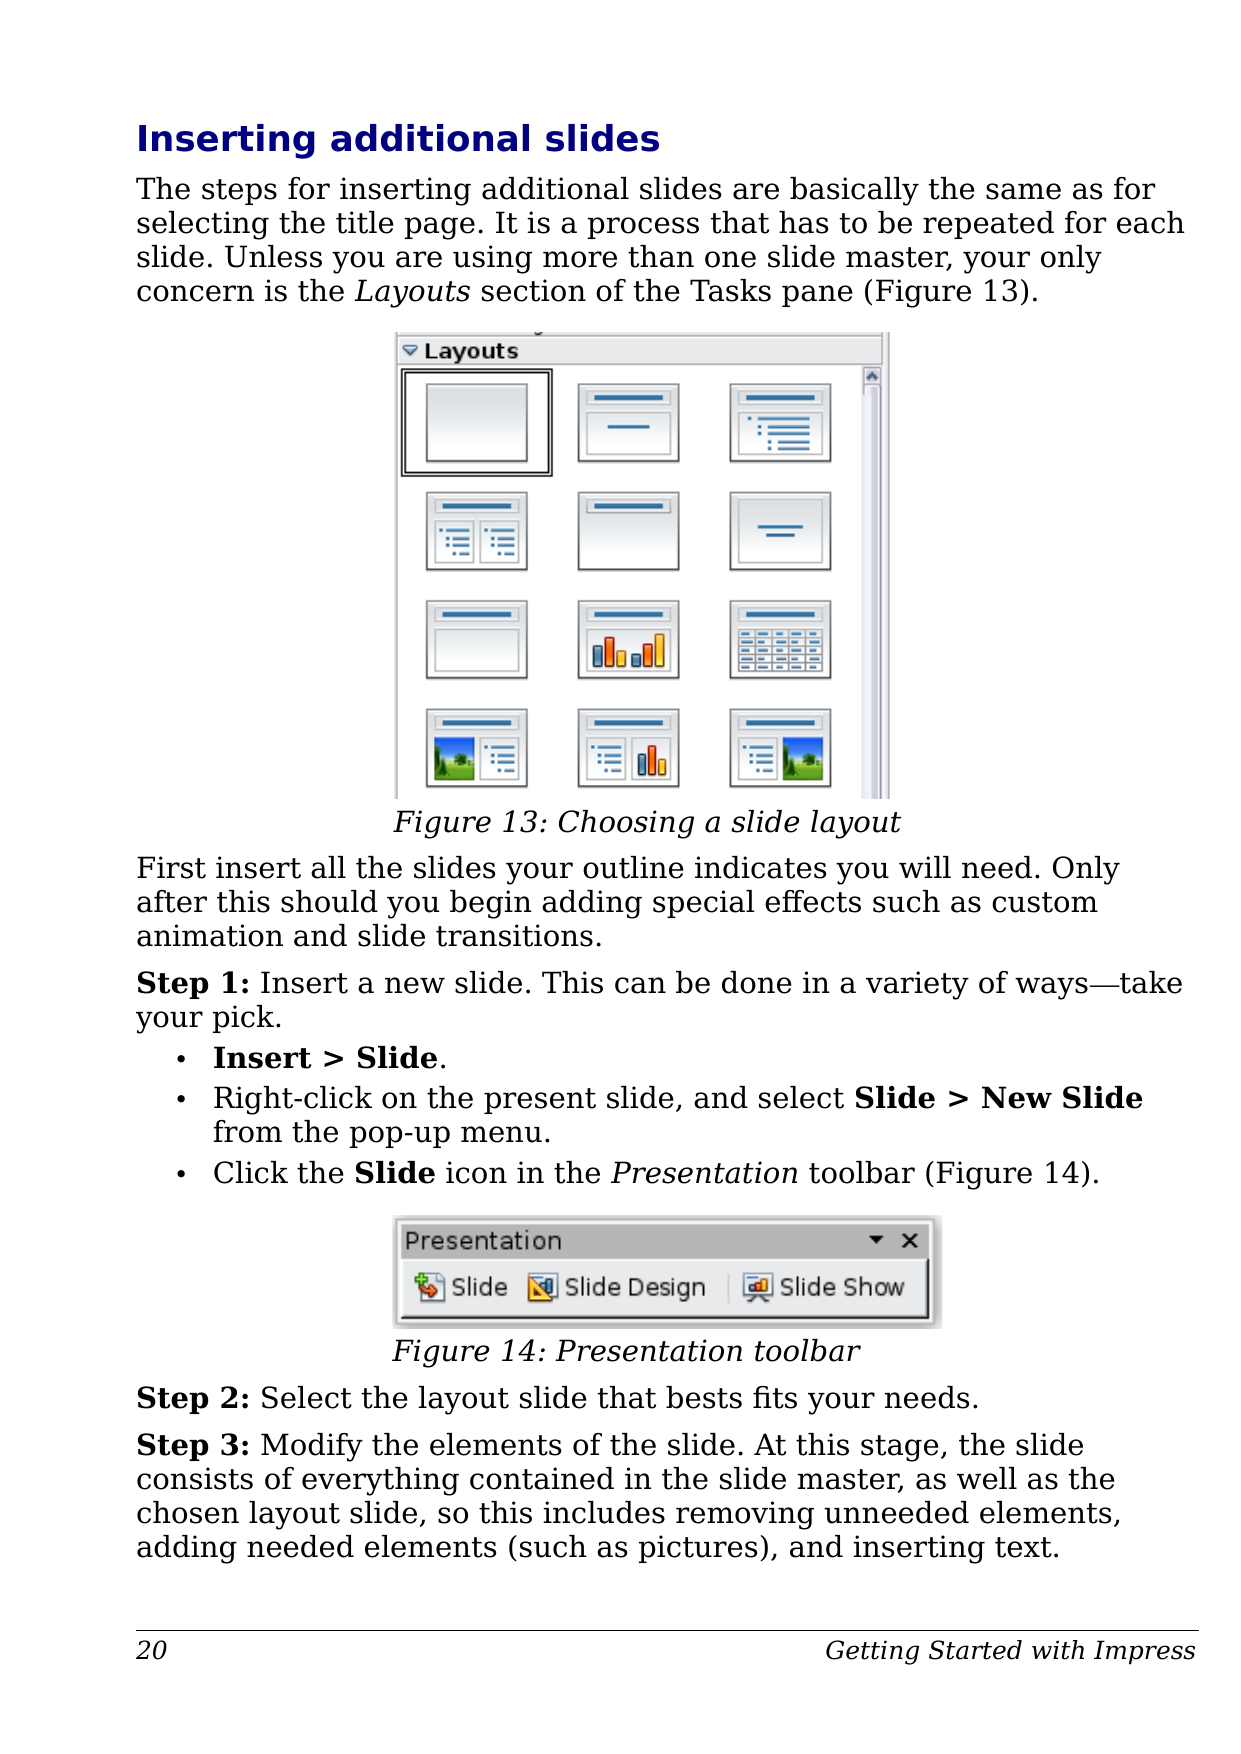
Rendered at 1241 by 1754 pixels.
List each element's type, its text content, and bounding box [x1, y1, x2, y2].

text Step 2: Select the layout slide that bests fits your needs. [136, 1381, 1199, 1415]
text First insert all the slides your outline indicates you will need. Only after this should you begin adding special effects such as custom animation and slide transitions. [136, 852, 1199, 954]
text The steps for inserting additional slides are basically the same as for selecting the title page. It is a process that has to be repeated for each slide. Unless you are using more than one slide master, your only concern is the Layouts section of the Tasks pane (Figure 13). [136, 172, 1199, 308]
list Right-click on the present slide, and select Slide > New Slide from the pop-up menu. [174, 1081, 1199, 1150]
picture [392, 1215, 943, 1329]
picture [393, 332, 890, 799]
subtitle Inserting additional slides [136, 118, 1199, 159]
text Figure 14: Presentation toolbar [392, 1334, 942, 1368]
text Step 3: Modify the elements of the slide. At this stage, the slide consists of everything contained in the slide master, as well as the chosen layout slide, so this includes removing unneeded elements, adding needed elements (such as pictures), and inserting text. [136, 1428, 1199, 1564]
list Step 1: Insert a new slide. This can be done in a variety of ways—take your pick. [136, 966, 1199, 1034]
text Figure 13: Choosing a slide layout [394, 805, 941, 839]
list Insert > Slide. [174, 1041, 1199, 1075]
list Click the Slide icon in the Presentation toolbar (Figure 14). [174, 1156, 1199, 1190]
